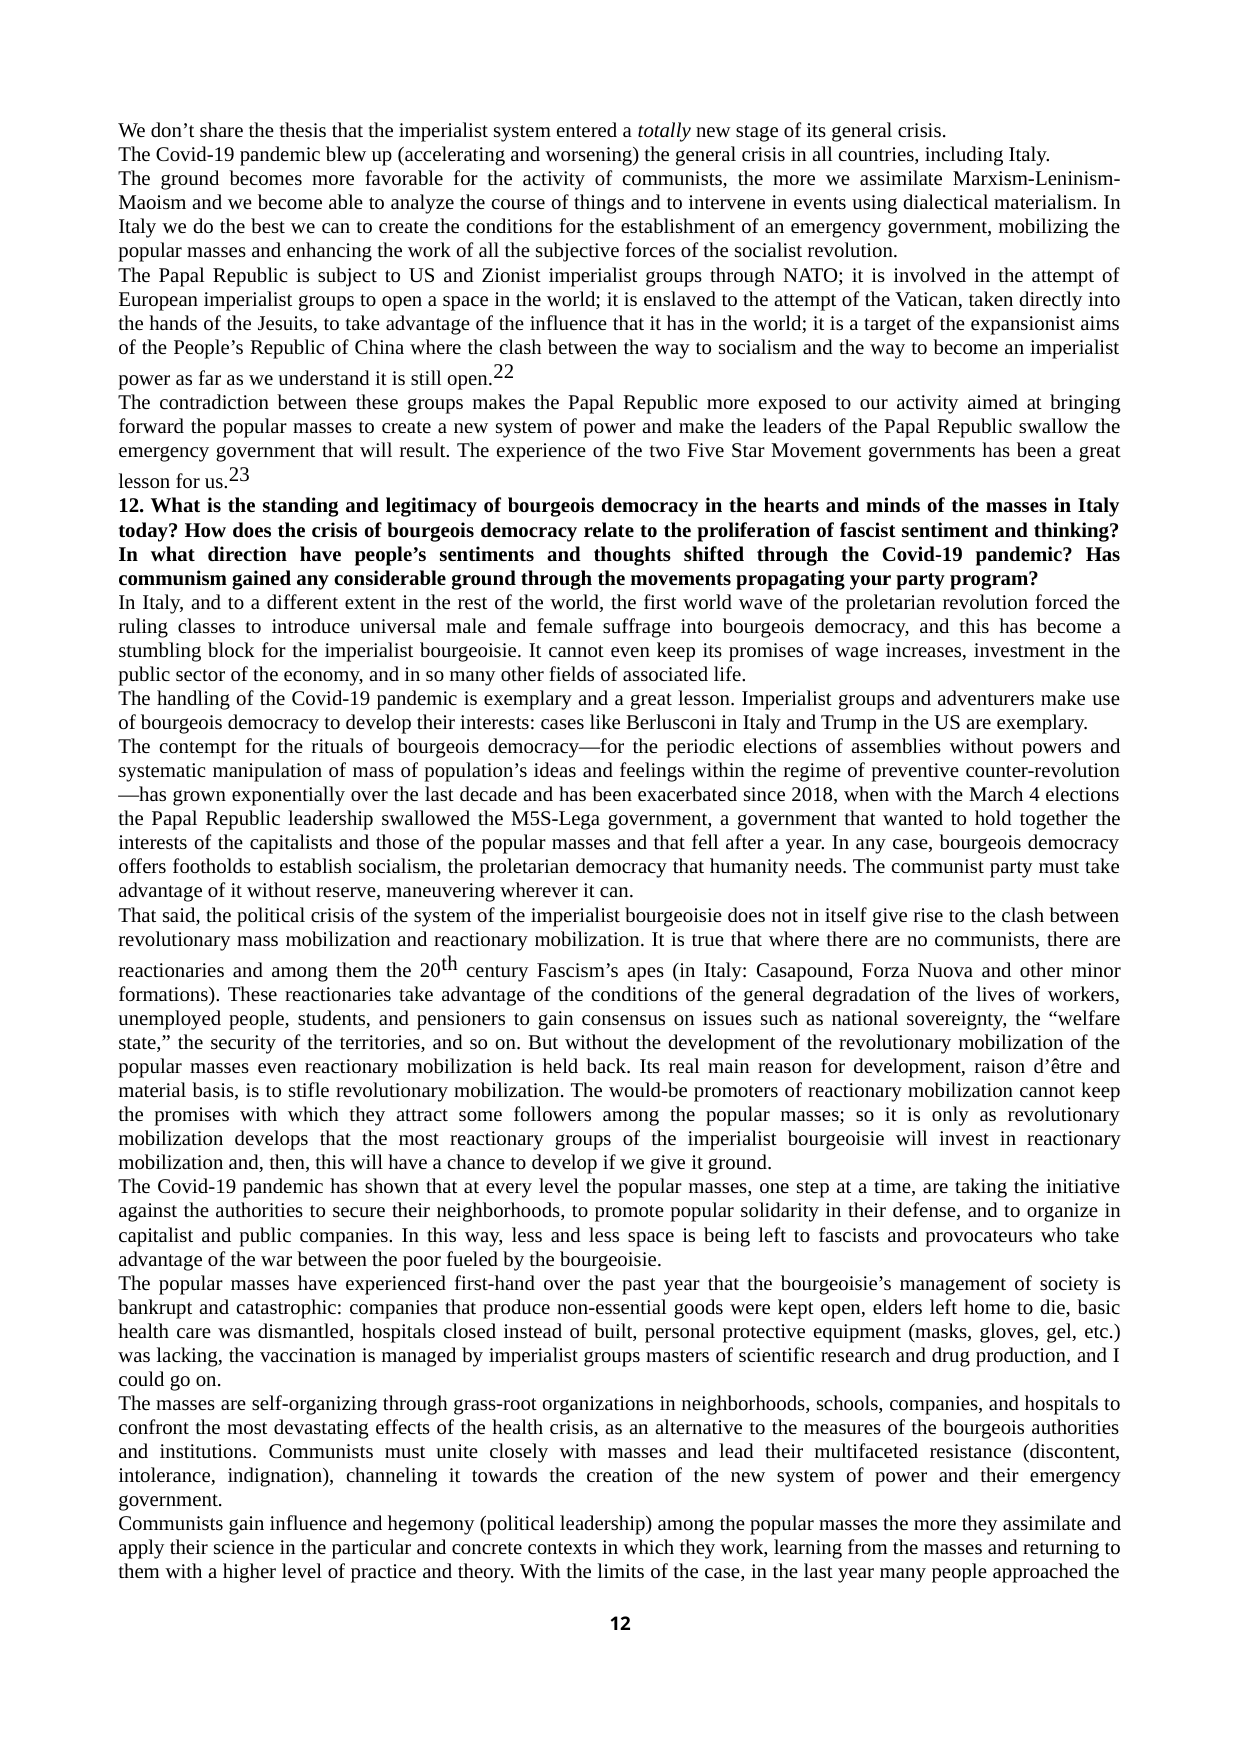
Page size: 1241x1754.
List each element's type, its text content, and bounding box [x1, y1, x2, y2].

text 12. What is the standing and legitimacy of bourgeois democracy in the hearts and minds of the masses in Italy today? How does the crisis of bourgeois democracy relate to the proliferation of fascist sentiment and thinking? In what direction have people’s sentiments and thoughts shifted through the Covid-19 pandemic? Has communism gained any considerable ground through the movements propagating your party program? [118, 493, 1122, 590]
text That said, the political crisis of the system of the imperialist bourgeoisie does not in itself give rise to the clash between revolutionary mass mobilization and reactionary mobilization. It is true that where there are no communists, there are reactionaries and among them the 20th century Fascism’s apes (in Italy: Casapound, Forza Nuova and other minor formations). These reactionaries take advantage of the conditions of the general degradation of the lives of workers, unemployed people, students, and pensioners to gain consensus on issues such as national sovereignty, the “welfare state,” the security of the territories, and so on. But without the development of the revolutionary mobilization of the popular masses even reactionary mobilization is held back. Its real main reason for development, raison d’être and material basis, is to stifle revolutionary mobilization. The would-be promoters of reactionary mobilization cannot keep the promises with which they attract some followers among the popular masses; so it is only as revolutionary mobilization develops that the most reactionary groups of the imperialist bourgeoisie will invest in reactionary mobilization and, then, this will have a chance to develop if we give it ground. [118, 902, 1122, 1174]
text The masses are self-organizing through grass-root organizations in neighborhoods, schools, companies, and hospitals to confront the most devastating effects of the health crisis, as an alternative to the measures of the bourgeois authorities and institutions. Communists must unite closely with masses and lead their multifaceted resistance (discontent, intolerance, indignation), channeling it towards the creation of the new system of power and their emergency government. [118, 1391, 1122, 1511]
text The Covid-19 pandemic has shown that at every level the popular masses, one step at a time, are taking the initiative against the authorities to secure their neighborhoods, to promote popular solidarity in their defense, and to organize in capitalist and public companies. In this way, less and less space is being left to fascists and provocateurs who take advantage of the war between the poor fueled by the bourgeoisie. [118, 1174, 1122, 1271]
text The Papal Republic is subject to US and Zionist imperialist groups through NATO; it is involved in the attempt of European imperialist groups to open a space in the world; it is enslaved to the attempt of the Vatican, taken directly into the hands of the Jesuits, to take advantage of the influence that it has in the world; it is a target of the expansionist aims of the People’s Republic of China where the clash between the way to socialism and the way to become an imperialist power as far as we understand it is still open.22 [118, 262, 1122, 390]
text The ground becomes more favorable for the activity of communists, the more we assimilate Marxism-Leninism-Maoism and we become able to analyze the course of things and to intervene in events using dialectical materialism. In Italy we do the best we can to create the conditions for the establishment of an emergency government, mobilizing the popular masses and enhancing the work of all the subjective forces of the socialist revolution. [118, 166, 1122, 262]
text The popular masses have experienced first-hand over the past year that the bourgeoisie’s management of society is bankrupt and catastrophic: companies that produce non-essential goods were kept open, elders left home to die, basic health care was dismantled, hospitals closed instead of built, personal protective equipment (masks, gloves, gel, etc.) was lacking, the vaccination is managed by imperialist groups masters of scientific research and drug production, and I could go on. [118, 1271, 1122, 1391]
text The contempt for the rituals of bourgeois democracy—for the periodic elections of assemblies without powers and systematic manipulation of mass of population’s ideas and feelings within the regime of preventive counter-revolution—has grown exponentially over the last decade and has been exacerbated since 2018, when with the March 4 elections the Papal Republic leadership swallowed the M5S-Lega government, a government that wanted to hold together the interests of the capitalists and those of the popular masses and that fell after a year. In any case, bourgeois democracy offers footholds to establish socialism, the proletarian democracy that humanity needs. The communist party must take advantage of it without reserve, maneuvering wherever it can. [118, 734, 1122, 902]
text We don’t share the thesis that the imperialist system entered a totally new stage of its general crisis. [118, 118, 1122, 142]
text Communists gain influence and hegemony (political leadership) among the popular masses the more they assimilate and apply their science in the particular and concrete contexts in which they work, learning from the masses and returning to them with a higher level of practice and theory. With the limits of the case, in the last year many people approached the [118, 1511, 1122, 1583]
text The contradiction between these groups makes the Papal Republic more exposed to our activity aimed at bringing forward the popular masses to create a new system of power and make the leaders of the Papal Republic swallow the emergency government that will result. The experience of the two Five Star Movement governments has been a great lesson for us.23 [118, 390, 1122, 493]
text The handling of the Covid-19 pandemic is exemplary and a great lesson. Imperialist groups and adventurers make use of bourgeois democracy to develop their interests: cases like Berlusconi in Italy and Trump in the US are exemplary. [118, 686, 1122, 734]
text The Covid-19 pandemic blew up (accelerating and worsening) the general crisis in all countries, including Italy. [118, 142, 1122, 166]
text In Italy, and to a different extent in the rest of the world, the first world wave of the proletarian revolution forced the ruling classes to introduce universal male and female suffrage into bourgeois democracy, and this has become a stumbling block for the imperialist bourgeoisie. It cannot even keep its promises of wage increases, investment in the public sector of the economy, and in so many other fields of associated life. [118, 590, 1122, 686]
